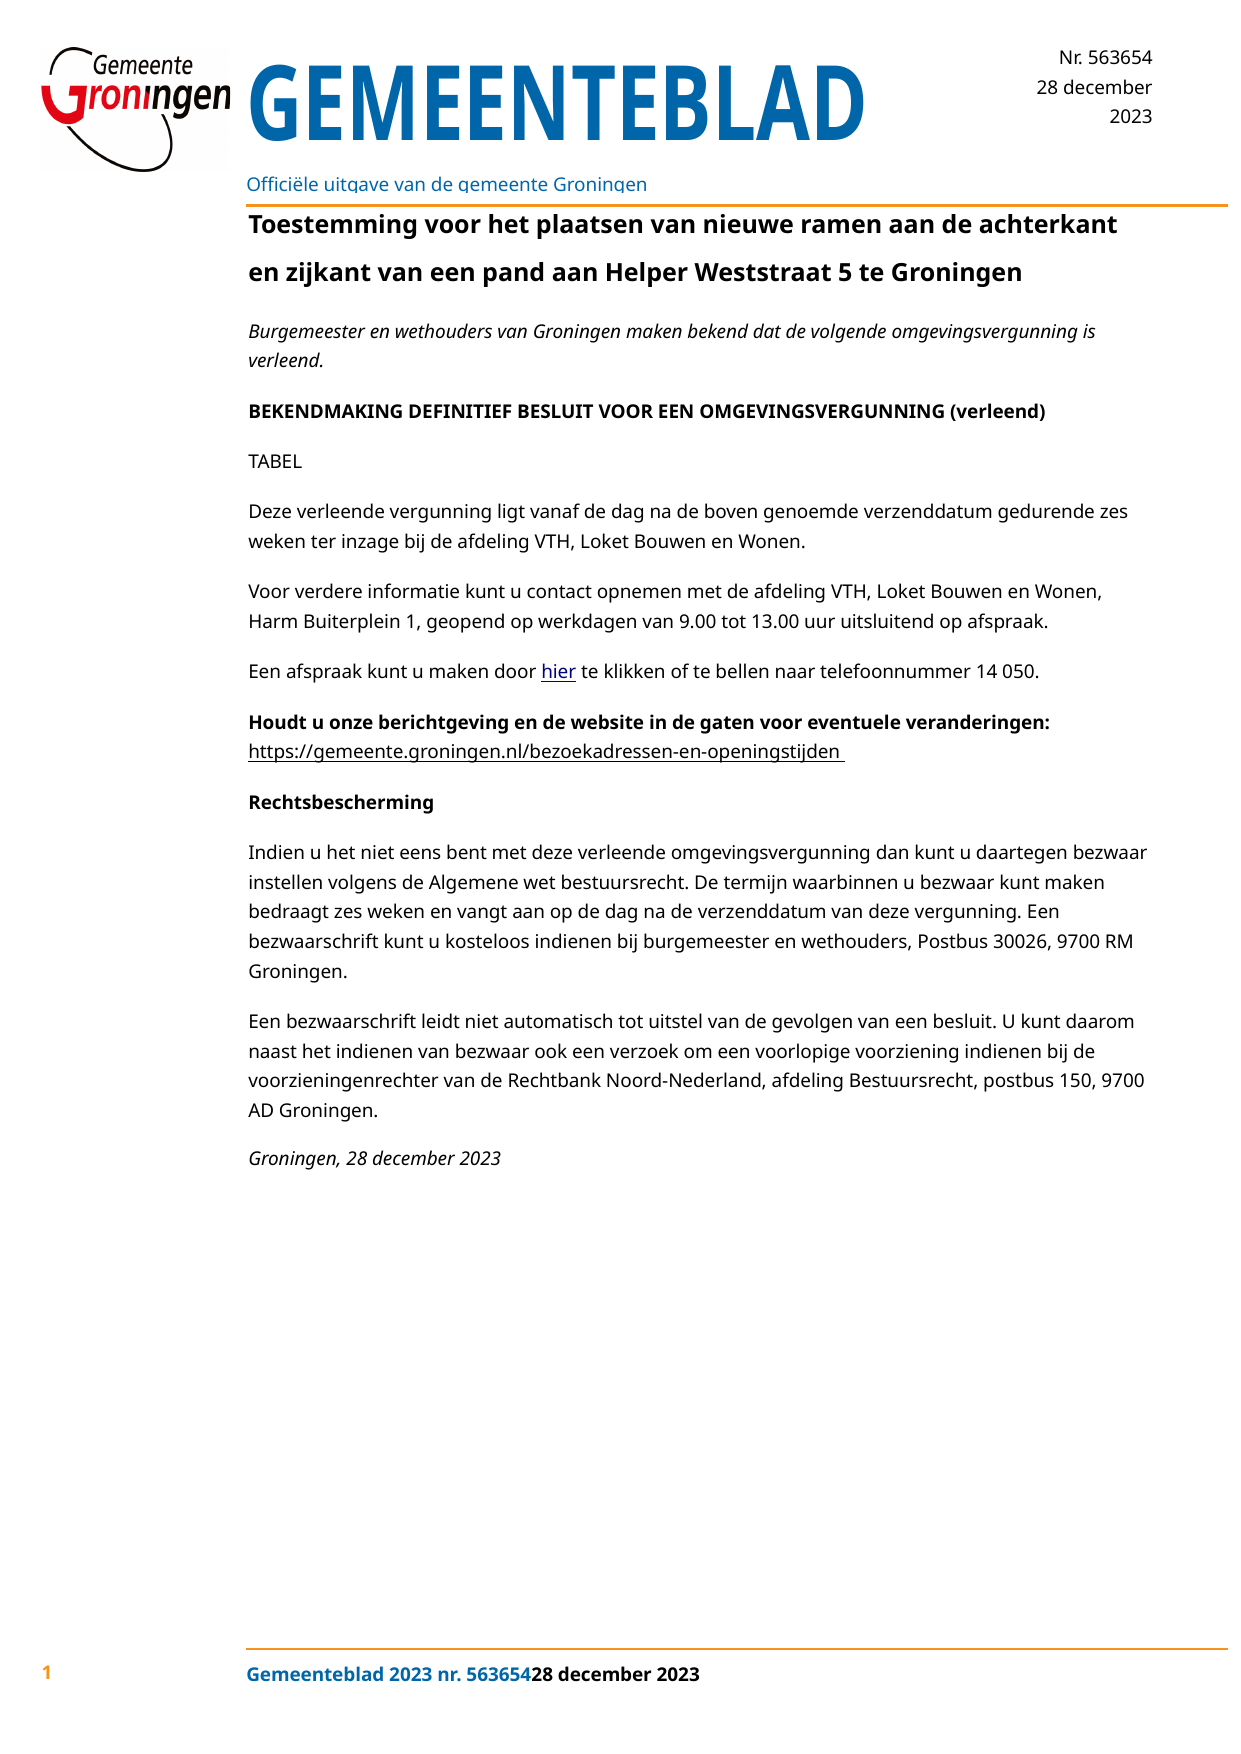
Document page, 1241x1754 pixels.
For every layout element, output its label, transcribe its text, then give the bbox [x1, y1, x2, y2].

text Deze verleende vergunning ligt vanaf de dag na de boven genoemde verzenddatum gedurende zes weken ter inzage bij de afdeling VTH, Loket Bouwen en Wonen. [248, 499, 1152, 554]
text Groningen, 28 december 2023 [248, 1145, 1152, 1171]
text BEKENDMAKING DEFINITIEF BESLUIT VOOR EEN OMGEVINGSVERGUNNING (verleend) [248, 398, 1152, 424]
text Een bezwaarschrift leidt niet automatisch tot uitstel van de gevolgen van een besluit. U kunt daarom naast het indienen van bezwaar ook een verzoek om een voorlopige voorziening indienen bij de voorzieningenrechter van de Rechtbank Noord-Nederland, afdeling Bestuursrecht, postbus 150, 9700 AD Groningen. [248, 1008, 1152, 1123]
text Toestemming voor het plaatsen van nieuwe ramen aan de achterkant en zijkant van een pand aan Helper Weststraat 5 te Groningen [248, 207, 1152, 288]
text Voor verdere informatie kunt u contact opnemen met de afdeling VTH, Loket Bouwen en Wonen, Harm Buiterplein 1, geopend op werkdagen van 9.00 tot 13.00 uur uitsluitend op afspraak. [248, 579, 1152, 634]
text Burgemeester en wethouders van Groningen maken bekend dat de volgende omgevingsvergunning is verleend. [248, 318, 1152, 373]
text Houdt u onze berichtgeving en de website in de gaten voor eventuele veranderingen: https://gemeente.groningen.nl/bezoekadressen-en-openingstijden [248, 709, 1152, 764]
text Een afspraak kunt u maken door hier te klikken of te bellen naar telefoonnummer 14 050. [248, 659, 1152, 684]
text Indien u het niet eens bent met deze verleende omgevingsvergunning dan kunt u daartegen bezwaar instellen volgens de Algemene wet bestuursrecht. De termijn waarbinnen u bezwaar kunt maken bedraagt zes weken en vangt aan op de dag na de verzenddatum van deze vergunning. Een bezwaarschrift kunt u kosteloos indienen bij burgemeester en wethouders, Postbus 30026, 9700 RM Groningen. [248, 839, 1152, 984]
picture [41, 47, 231, 172]
text Rechtsbescherming [248, 789, 1152, 815]
text TABEL [248, 448, 1152, 474]
